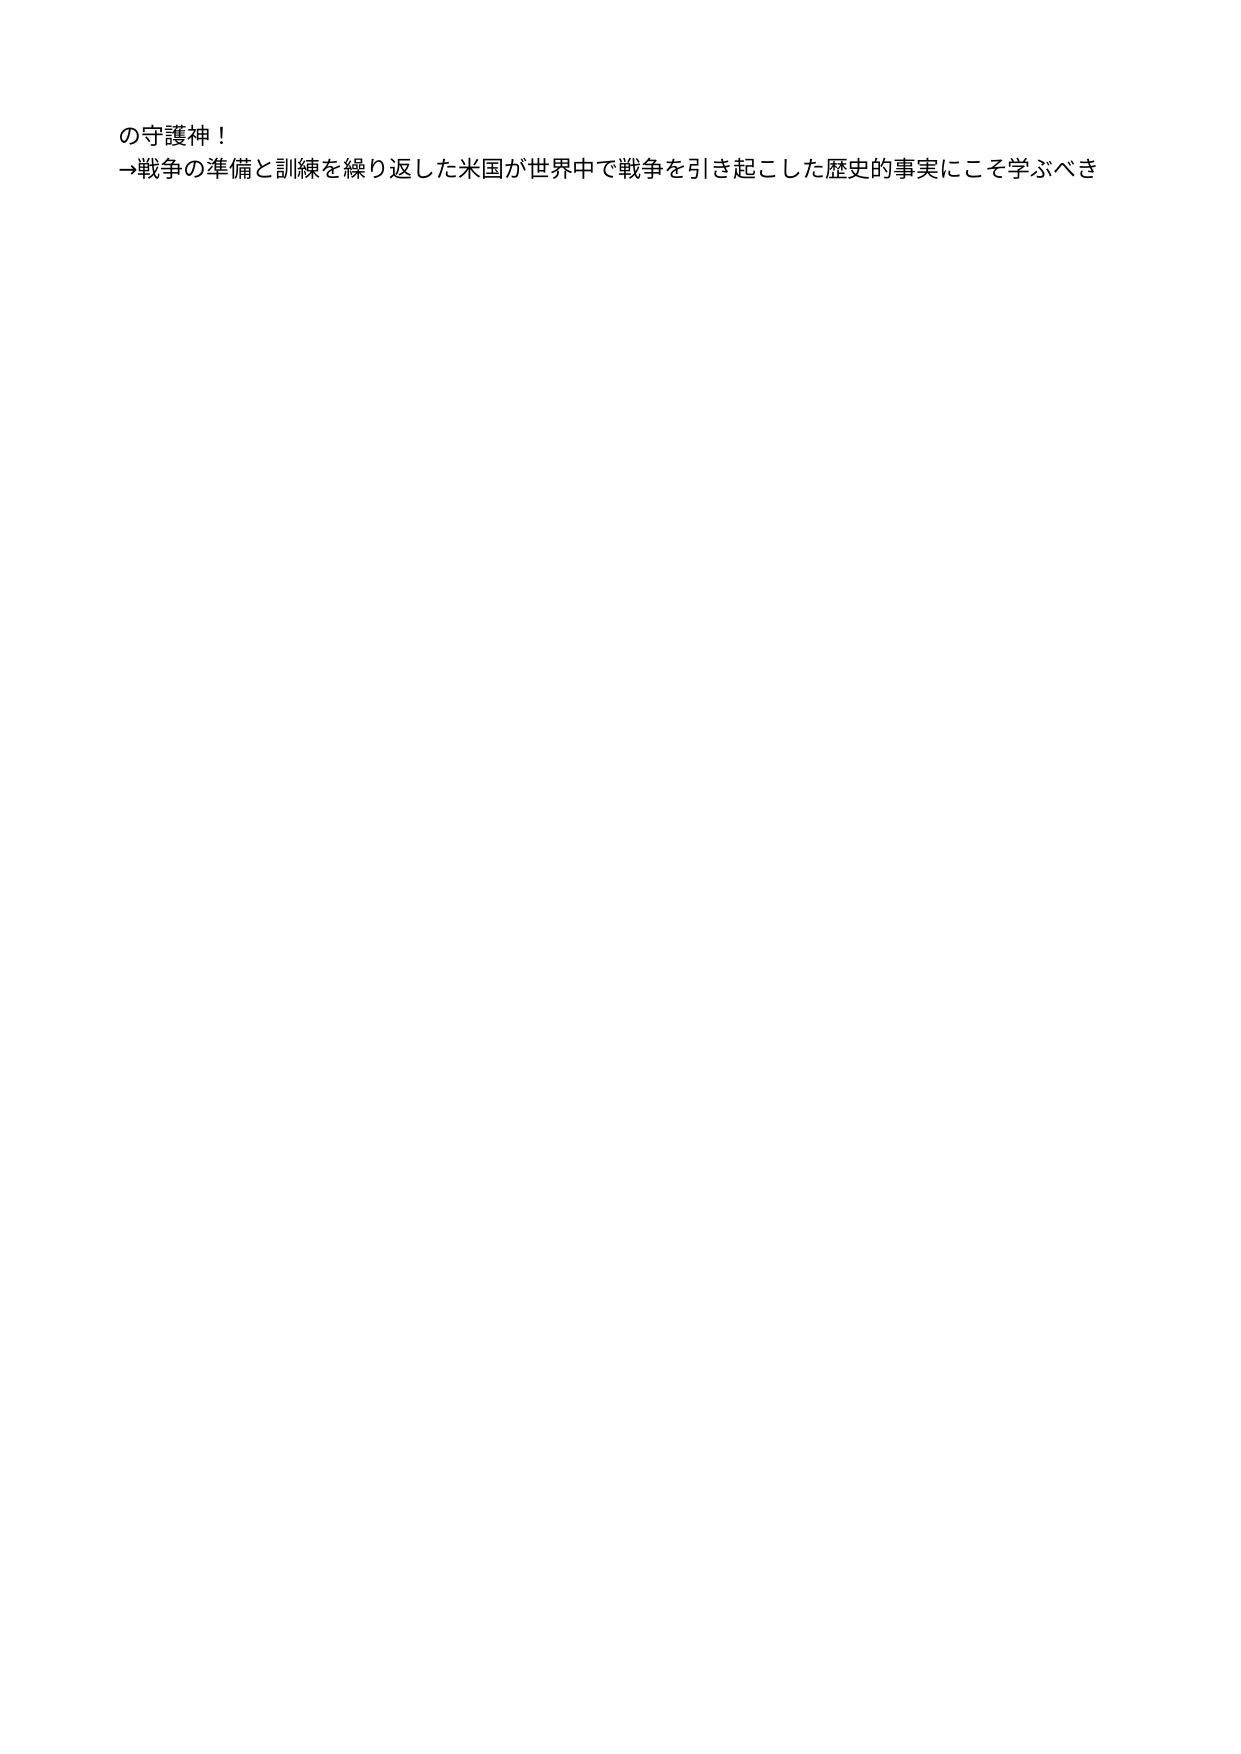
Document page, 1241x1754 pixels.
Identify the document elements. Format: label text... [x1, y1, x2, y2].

text の守護神！ [118, 118, 1122, 151]
text →戦争の準備と訓練を繰り返した米国が世界中で戦争を引き起こした歴史的事実にこそ学ぶべき [118, 151, 1122, 185]
